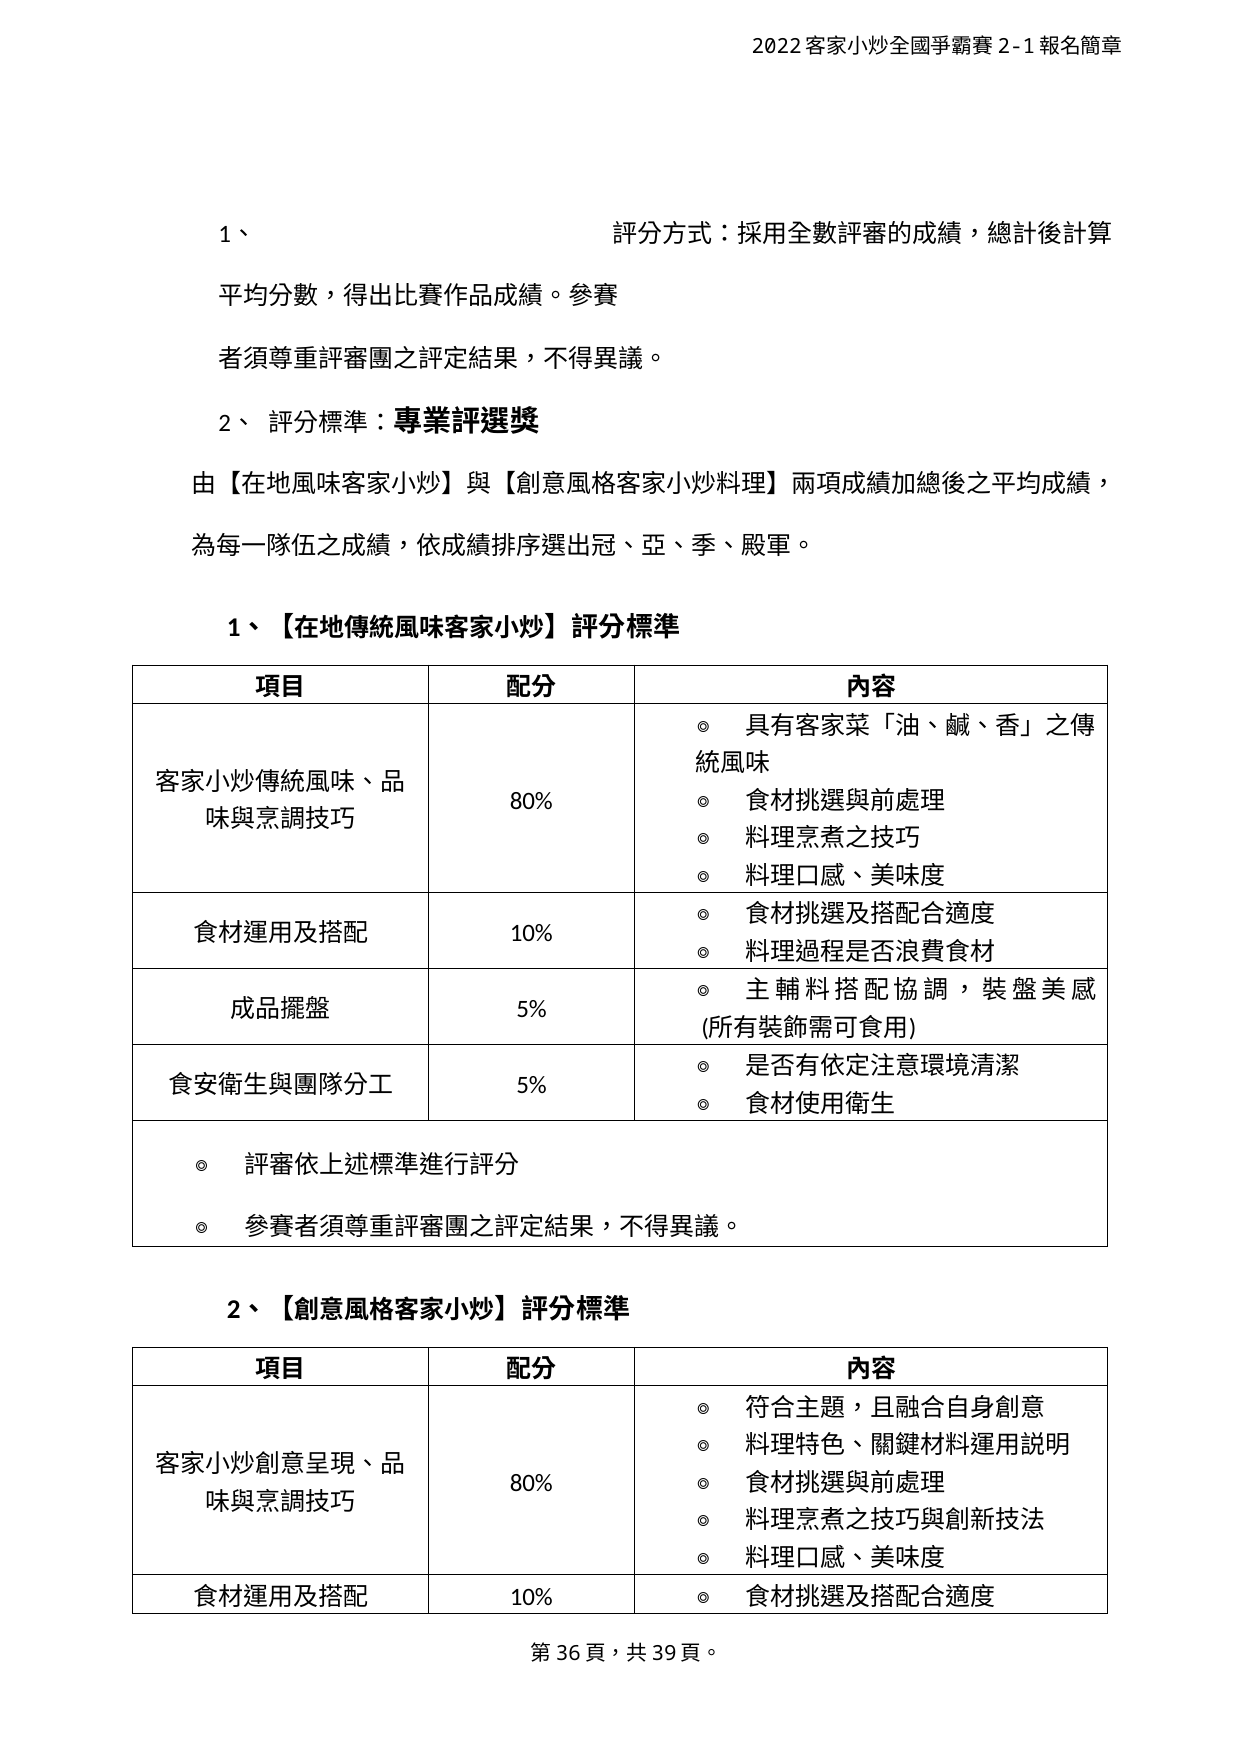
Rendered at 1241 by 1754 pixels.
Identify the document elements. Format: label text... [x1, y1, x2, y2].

table_cell 客家小炒傳統風味、品味與烹調技巧 [133, 704, 428, 892]
table_cell 食材挑選及搭配合適度 料理過程是否浪費食材 [635, 1575, 1107, 1612]
table_header 配分 [429, 1348, 634, 1385]
table_header 內容 [635, 666, 1107, 703]
table_header 項目 [133, 1348, 428, 1385]
table_cell 具有客家菜「油、鹹、香」之傳統風味 食材挑選與前處理 料理烹煮之技巧 料理口感、美味度 [635, 704, 1107, 892]
table_cell 主輔料搭配協調，裝盤美感 (所有裝飾需可食用) [635, 969, 1107, 1044]
table_cell 食安衛生與團隊分工 [133, 1045, 428, 1120]
table_header 項目 [133, 666, 428, 703]
table_cell 食材運用及搭配 [133, 893, 428, 968]
table_cell 10% [429, 893, 634, 968]
text 2、【創意風格客家小炒】評分標準 [118, 1266, 1122, 1328]
table_cell 成品擺盤 [133, 969, 428, 1044]
table_cell 食材運用及搭配 [133, 1575, 428, 1612]
table_cell 10% [429, 1575, 634, 1612]
table_cell 食材挑選及搭配合適度 料理過程是否浪費食材 [635, 893, 1107, 968]
table_cell 符合主題，且融合自身創意 料理特色、關鍵材料運用説明 食材挑選與前處理 料理烹煮之技巧與創新技法 料理口感、美味度 [635, 1386, 1107, 1574]
table_cell 客家小炒創意呈現、品味與烹調技巧 [133, 1386, 428, 1574]
table_cell 80% [429, 704, 634, 892]
list 評分方式：採用全數評審的成績，總計後計算平均分數，得出比賽作品成績。參賽 [218, 189, 1122, 314]
table_cell 5% [429, 1045, 634, 1120]
text 由【在地風味客家小炒】與【創意風格客家小炒料理】兩項成績加總後之平均成績，為每一隊伍之成績，依成績排序選出冠、亞、季、殿軍。 [192, 439, 1122, 564]
text 1、【在地傳統風味客家小炒】評分標準 [118, 583, 1122, 646]
table_cell 評審依上述標準進行評分 參賽者須尊重評審團之評定結果，不得異議。 [133, 1121, 1107, 1246]
table_header 內容 [635, 1348, 1107, 1385]
table_cell 80% [429, 1386, 634, 1574]
table_cell 是否有依定注意環境清潔 食材使用衛生 [635, 1045, 1107, 1120]
table_cell 5% [429, 969, 634, 1044]
list 評分標準：專業評選獎 [218, 377, 1122, 439]
table_header 配分 [429, 666, 634, 703]
text 者須尊重評審團之評定結果，不得異議。 [218, 314, 1122, 377]
